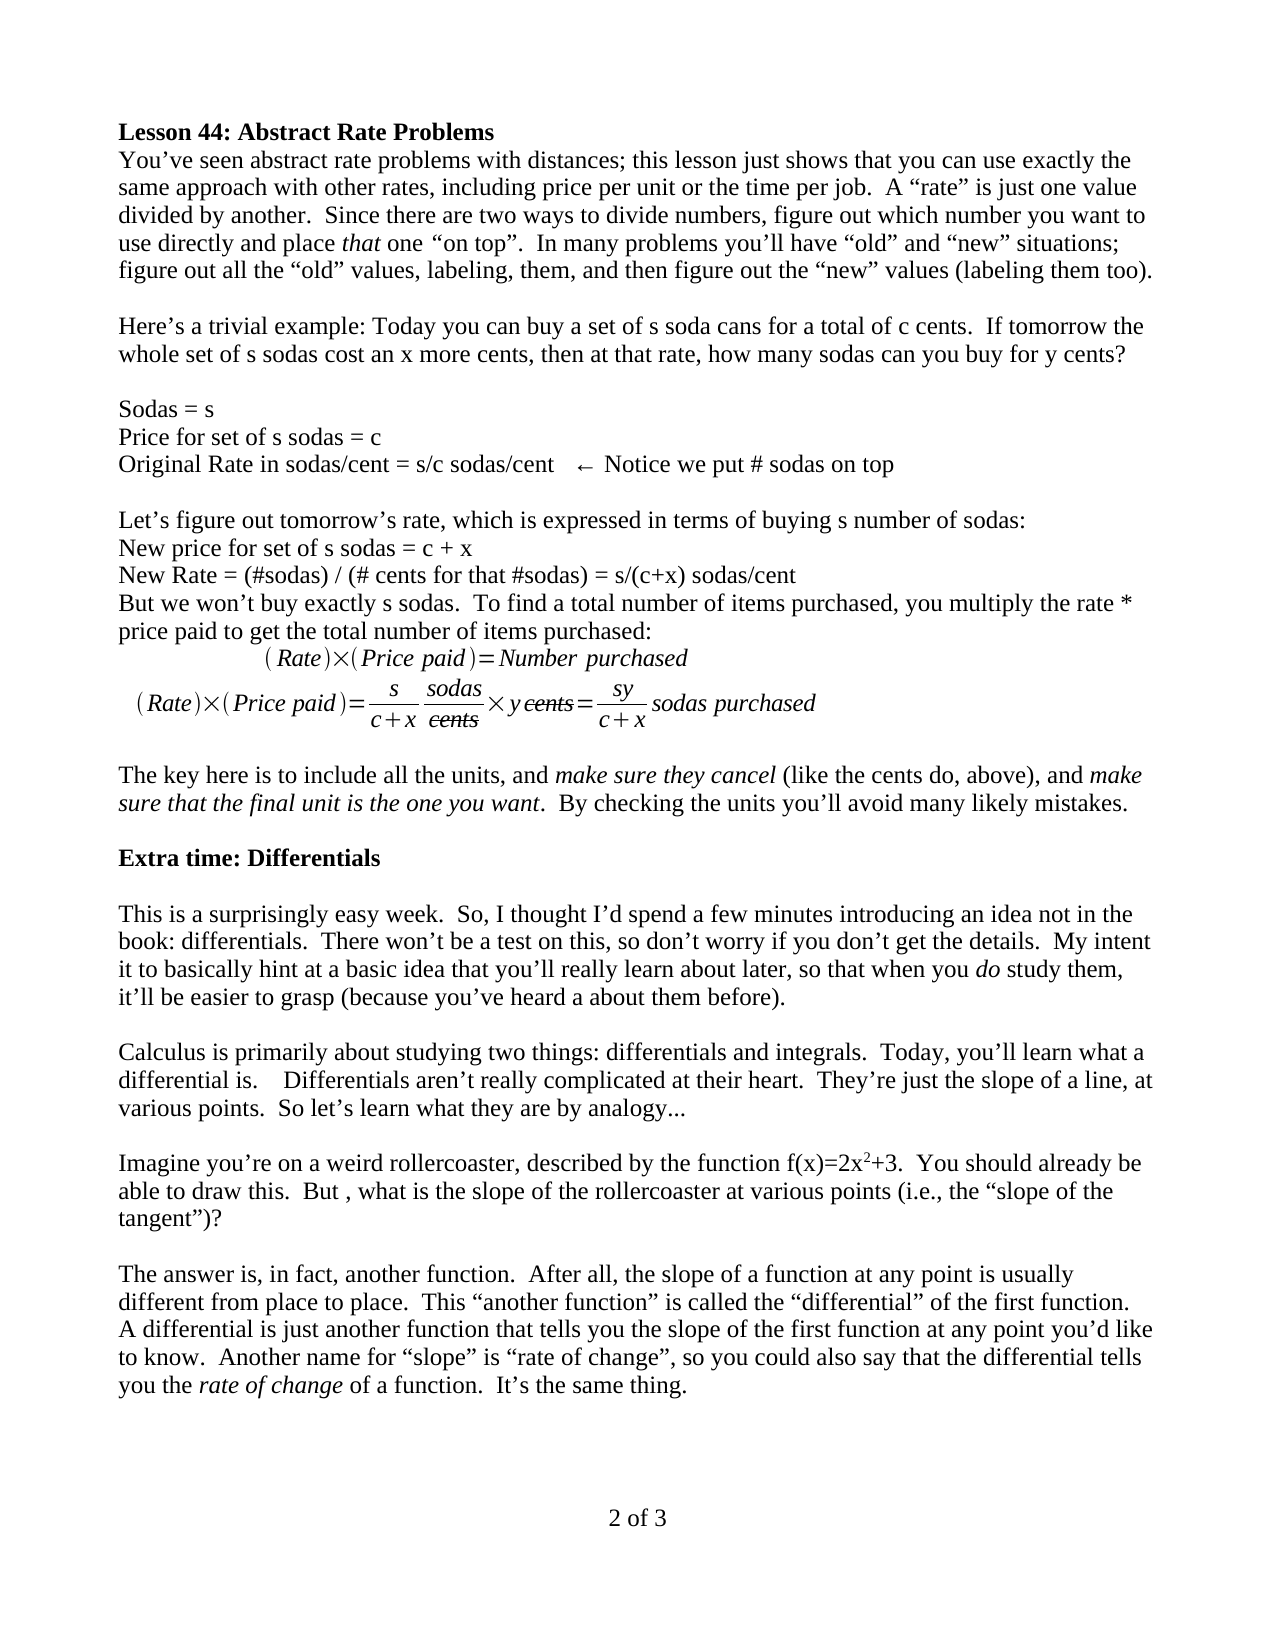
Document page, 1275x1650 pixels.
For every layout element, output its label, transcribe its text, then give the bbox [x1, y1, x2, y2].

text New Rate = (#sodas) / (# cents for that #sodas) = s/(c+x) sodas/cent [118, 561, 1157, 589]
text Sodas = s [118, 395, 1157, 423]
text Calculus is primarily about studying two things: differentials and integrals. Today, you’ll learn what a differential is. Differentials aren’t really complicated at their heart. They’re just the slope of a line, at various points. So let’s learn what they are by analogy... [118, 1038, 1157, 1121]
text Extra time: Differentials [118, 844, 1157, 872]
text The key here is to include all the units, and make sure they cancel (like the cents do, above), and make sure that the final unit is the one you want. By checking the units you’ll avoid many likely mistakes. [118, 761, 1157, 817]
text New price for set of s sodas = c + x [118, 534, 1157, 561]
text This is a surprisingly easy week. So, I thought I’d spend a few minutes introducing an idea not in the book: differentials. There won’t be a test on this, so don’t worry if you don’t get the details. My intent it to basically hint at a basic idea that you’ll really learn about later, so that when you do study them, it’ll be easier to grasp (because you’ve heard a about them before). [118, 900, 1157, 1011]
text You’ve seen abstract rate problems with distances; this lesson just shows that you can use exactly the same approach with other rates, including price per unit or the time per job. A “rate” is just one value divided by another. Since there are two ways to divide numbers, figure out which number you want to use directly and place that one “on top”. In many problems you’ll have “old” and “new” situations; figure out all the “old” values, labeling, them, and then figure out the “new” values (labeling them too). [118, 146, 1157, 284]
text But we won’t buy exactly s sodas. To find a total number of items purchased, you multiply the rate * price paid to get the total number of items purchased: [118, 589, 1157, 644]
text Imagine you’re on a weird rollercoaster, described by the function f(x)=2x2+3. You should already be able to draw this. But , what is the slope of the rollercoaster at various points (i.e., the “slope of the tangent”)? [118, 1149, 1157, 1232]
text Price for set of s sodas = c [118, 423, 1157, 451]
text Here’s a trivial example: Today you can buy a set of s soda cans for a total of c cents. If tomorrow the whole set of s sodas cost an x more cents, then at that rate, how many sodas can you buy for y cents? [118, 312, 1157, 367]
text Let’s figure out tomorrow’s rate, which is expressed in terms of buying s number of sodas: [118, 506, 1157, 534]
text Original Rate in sodas/cent = s/c sodas/cent ← Notice we put # sodas on top [118, 451, 1157, 478]
text The answer is, in fact, another function. After all, the slope of a function at any point is usually different from place to place. This “another function” is called the “differential” of the first function. A differential is just another function that tells you the slope of the first function at any point you’d like to know. Another name for “slope” is “rate of change”, so you could also say that the differential tells you the rate of change of a function. It’s the same thing. [118, 1260, 1157, 1398]
text Lesson 44: Abstract Rate Problems [118, 118, 1157, 146]
